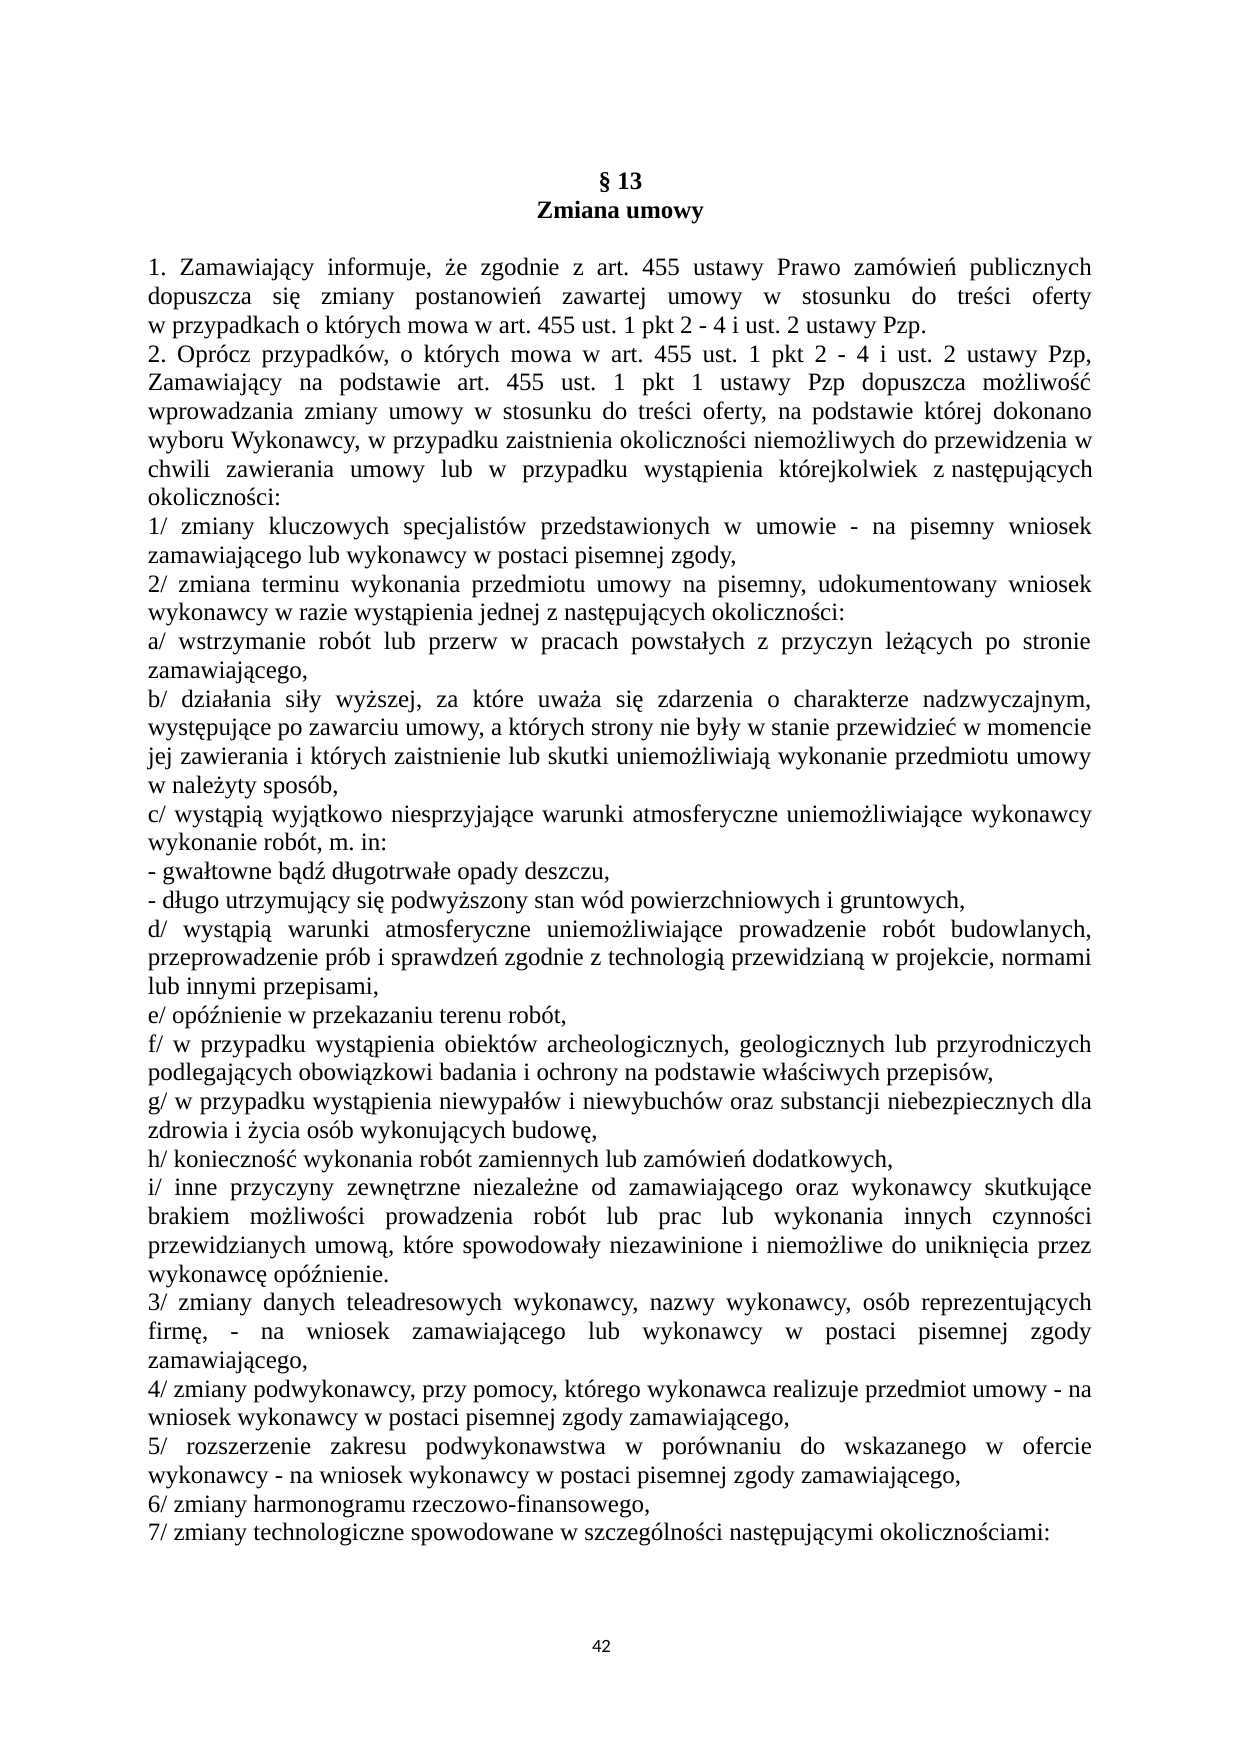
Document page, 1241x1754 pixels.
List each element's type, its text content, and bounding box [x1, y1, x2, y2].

text 2/ zmiana terminu wykonania przedmiotu umowy na pisemny, udokumentowany wniosek wykonawcy w razie wystąpienia jednej z następujących okoliczności: [148, 569, 1093, 626]
text 1/ zmiany kluczowych specjalistów przedstawionych w umowie - na pisemny wniosek zamawiającego lub wykonawcy w postaci pisemnej zgody, [148, 511, 1093, 569]
text e/ opóźnienie w przekazaniu terenu robót, [148, 1000, 1093, 1029]
text 5/ rozszerzenie zakresu podwykonawstwa w porównaniu do wskazanego w ofercie wykonawcy - na wniosek wykonawcy w postaci pisemnej zgody zamawiającego, [148, 1431, 1093, 1489]
text - długo utrzymujący się podwyższony stan wód powierzchniowych i gruntowych, [148, 885, 1093, 914]
text 2. Oprócz przypadków, o których mowa w art. 455 ust. 1 pkt 2 - 4 i ust. 2 ustawy Pzp, Zamawiający na podstawie art. 455 ust. 1 pkt 1 ustawy Pzp dopuszcza możliwość wprowadzania zmiany umowy w stosunku do treści oferty, na podstawie której dokonano wyboru Wykonawcy, w przypadku zaistnienia okoliczności niemożliwych do przewidzenia w chwili zawierania umowy lub w przypadku wystąpienia którejkolwiek z następujących okoliczności: [148, 339, 1093, 511]
text 7/ zmiany technologiczne spowodowane w szczególności następującymi okolicznościami: [148, 1517, 1093, 1546]
text - gwałtowne bądź długotrwałe opady deszczu, [148, 856, 1093, 885]
text § 13 [148, 166, 1093, 195]
text 1. Zamawiający informuje, że zgodnie z art. 455 ustawy Prawo zamówień publicznych dopuszcza się zmiany postanowień zawartej umowy w stosunku do treści oferty w przypadkach o których mowa w art. 455 ust. 1 pkt 2 - 4 i ust. 2 ustawy Pzp. [148, 252, 1093, 339]
text 3/ zmiany danych teleadresowych wykonawcy, nazwy wykonawcy, osób reprezentujących firmę, - na wniosek zamawiającego lub wykonawcy w postaci pisemnej zgody zamawiającego, [148, 1287, 1093, 1374]
text f/ w przypadku wystąpienia obiektów archeologicznych, geologicznych lub przyrodniczych podlegających obowiązkowi badania i ochrony na podstawie właściwych przepisów, [148, 1029, 1093, 1086]
text b/ działania siły wyższej, za które uważa się zdarzenia o charakterze nadzwyczajnym, występujące po zawarciu umowy, a których strony nie były w stanie przewidzieć w momencie jej zawierania i których zaistnienie lub skutki uniemożliwiają wykonanie przedmiotu umowy w należyty sposób, [148, 684, 1093, 799]
text a/ wstrzymanie robót lub przerw w pracach powstałych z przyczyn leżących po stronie zamawiającego, [148, 626, 1093, 684]
text 4/ zmiany podwykonawcy, przy pomocy, którego wykonawca realizuje przedmiot umowy - na wniosek wykonawcy w postaci pisemnej zgody zamawiającego, [148, 1374, 1093, 1431]
text d/ wystąpią warunki atmosferyczne uniemożliwiające prowadzenie robót budowlanych, przeprowadzenie prób i sprawdzeń zgodnie z technologią przewidzianą w projekcie, normami lub innymi przepisami, [148, 914, 1093, 1000]
text g/ w przypadku wystąpienia niewypałów i niewybuchów oraz substancji niebezpiecznych dla zdrowia i życia osób wykonujących budowę, [148, 1086, 1093, 1144]
text 6/ zmiany harmonogramu rzeczowo-finansowego, [148, 1489, 1093, 1517]
text h/ konieczność wykonania robót zamiennych lub zamówień dodatkowych, [148, 1144, 1093, 1172]
text Zmiana umowy [148, 195, 1093, 224]
text c/ wystąpią wyjątkowo niesprzyjające warunki atmosferyczne uniemożliwiające wykonawcy wykonanie robót, m. in: [148, 799, 1093, 856]
text i/ inne przyczyny zewnętrzne niezależne od zamawiającego oraz wykonawcy skutkujące brakiem możliwości prowadzenia robót lub prac lub wykonania innych czynności przewidzianych umową, które spowodowały niezawinione i niemożliwe do uniknięcia przez wykonawcę opóźnienie. [148, 1172, 1093, 1287]
